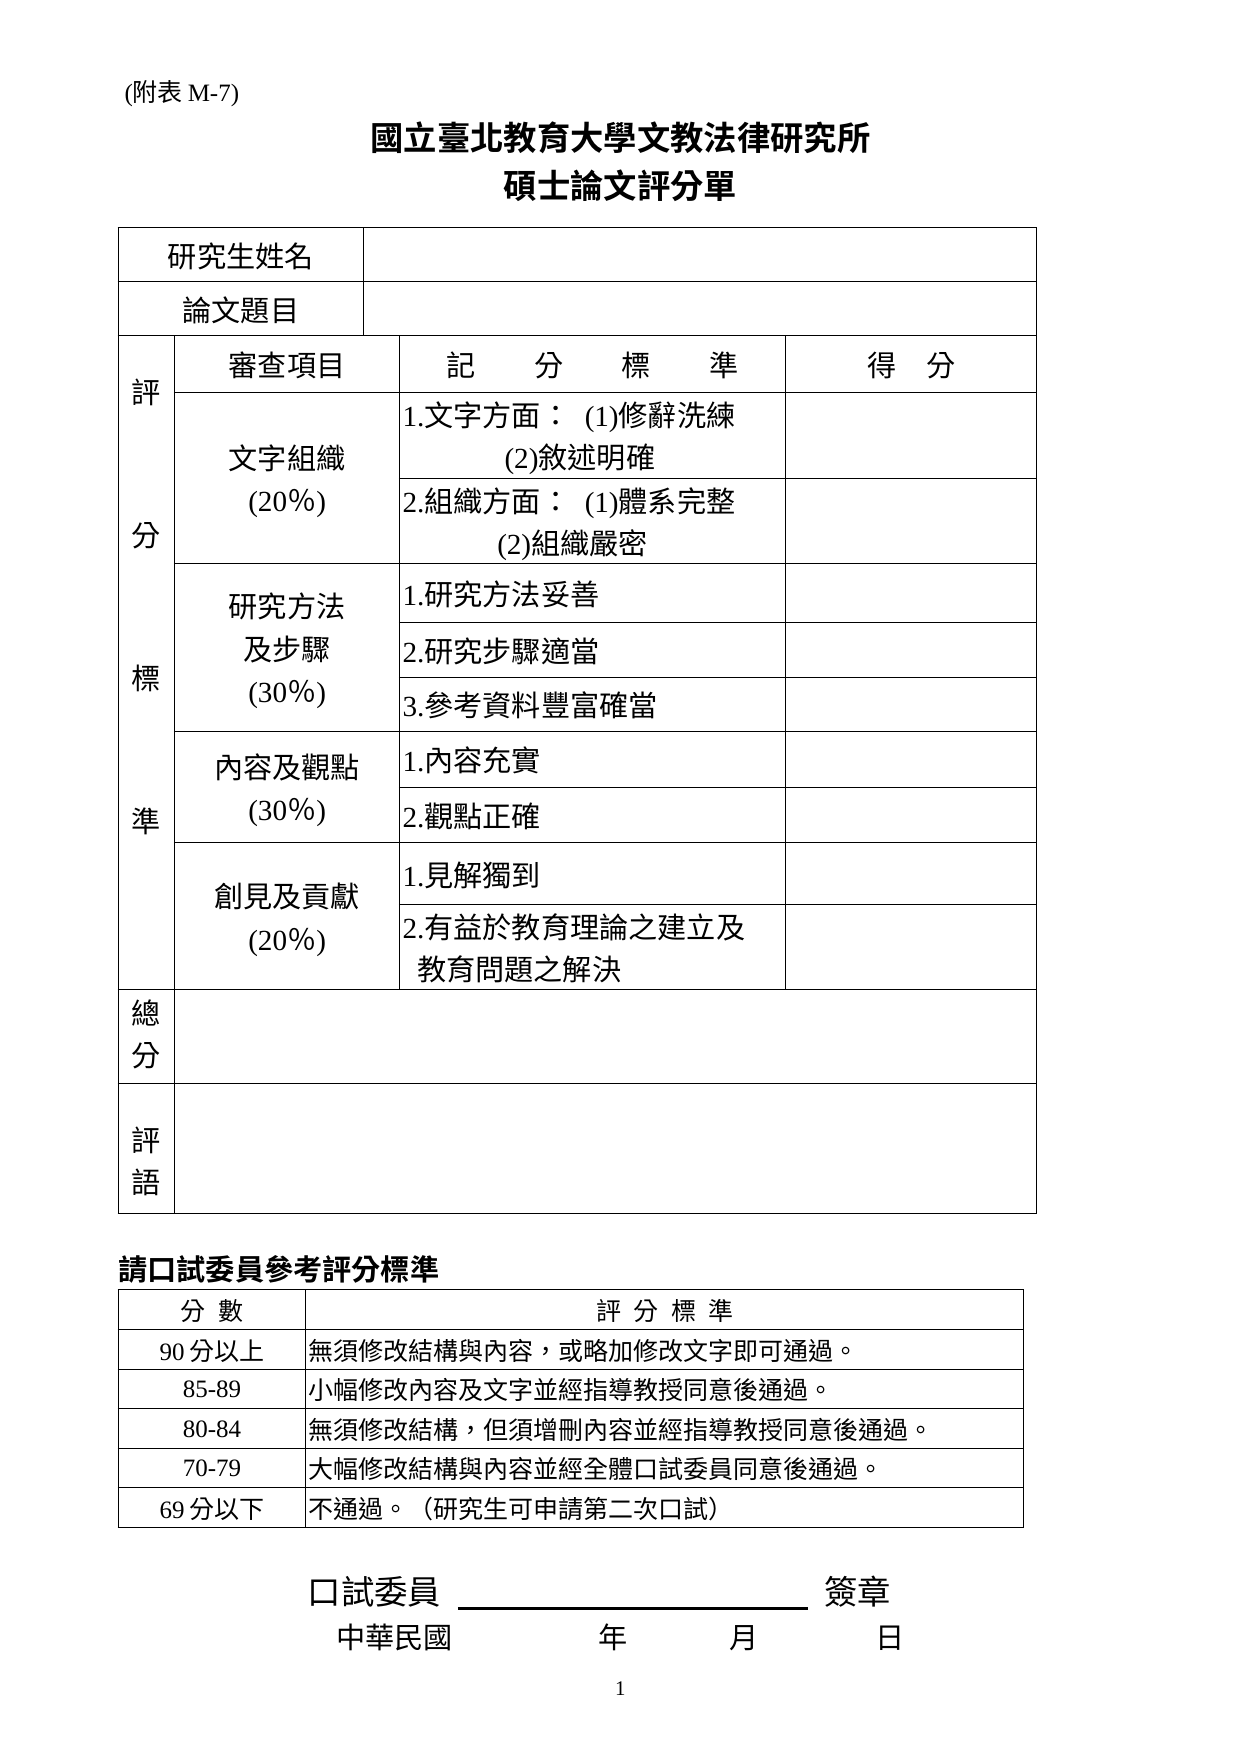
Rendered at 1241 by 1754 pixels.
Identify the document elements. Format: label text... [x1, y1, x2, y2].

table_cell 不通過。（研究生可申請第二次口試） [306, 1488, 1023, 1527]
table_cell 得 分 [786, 336, 1036, 392]
table_cell 評 分 標 準 [119, 336, 174, 989]
table_header 評 分 標 準 [306, 1290, 1023, 1329]
table_cell 70-79 [119, 1449, 305, 1487]
table_cell 小幅修改內容及文字並經指導教授同意後通過。 [306, 1370, 1023, 1408]
table_cell [175, 990, 1036, 1083]
table_cell 無須修改結構，但須增刪內容並經指導教授同意後通過。 [306, 1409, 1023, 1448]
table_cell 總 分 [119, 990, 174, 1083]
table_cell 2.有益於教育理論之建立及 教育問題之解決 [400, 905, 785, 989]
table_cell 1.文字方面： (1)修辭洗練 (2)敘述明確 [400, 393, 785, 477]
text 國立臺北教育大學文教法律研究所 [118, 112, 1122, 160]
text 碩士論文評分單 [118, 160, 1122, 208]
table_cell [786, 564, 1036, 622]
table_cell 1.見解獨到 [400, 843, 785, 903]
table_cell 3.參考資料豐富確當 [400, 678, 785, 731]
table_header 分 數 [119, 1290, 305, 1329]
table_cell 內容及觀點 (30％) [175, 732, 399, 842]
table_cell [786, 732, 1036, 787]
table_cell 大幅修改結構與內容並經全體口試委員同意後通過。 [306, 1449, 1023, 1487]
table_cell [364, 282, 1036, 335]
table_cell 論文題目 [119, 282, 363, 335]
table_cell [786, 393, 1036, 477]
table_cell [786, 788, 1036, 842]
table_cell [786, 623, 1036, 677]
table_cell 90分以上 [119, 1330, 305, 1368]
table_header 研究生姓名 [119, 228, 363, 281]
table_cell 文字組織 (20％) [175, 393, 399, 563]
table_cell [786, 905, 1036, 989]
table_cell 80-84 [119, 1409, 305, 1448]
table_cell 1.內容充實 [400, 732, 785, 787]
text 口試委員 簽章 [118, 1566, 1055, 1614]
text 中華民國 年 月 日 [118, 1614, 1122, 1657]
text 請口試委員參考評分標準 [118, 1247, 1122, 1289]
table_cell 評 語 [119, 1084, 174, 1212]
table_cell 85-89 [119, 1370, 305, 1408]
table_cell [786, 843, 1036, 903]
table_cell [786, 479, 1036, 563]
table_cell 69分以下 [119, 1488, 305, 1527]
table_cell 研究方法 及步驟 (30％) [175, 564, 399, 731]
table_cell 記 分 標 準 [400, 336, 785, 392]
table_cell 1.研究方法妥善 [400, 564, 785, 622]
table_cell [175, 1084, 1036, 1212]
table_cell 審查項目 [175, 336, 399, 392]
table_cell 2.組織方面： (1)體系完整 (2)組織嚴密 [400, 479, 785, 563]
text (附表M-7) [118, 49, 1122, 112]
table_cell 2.研究步驟適當 [400, 623, 785, 677]
table_cell 2.觀點正確 [400, 788, 785, 842]
table_cell 無須修改結構與內容，或略加修改文字即可通過。 [306, 1330, 1023, 1368]
table_header [364, 228, 1036, 281]
table_cell 創見及貢獻 (20％) [175, 843, 399, 989]
table_cell [786, 678, 1036, 731]
